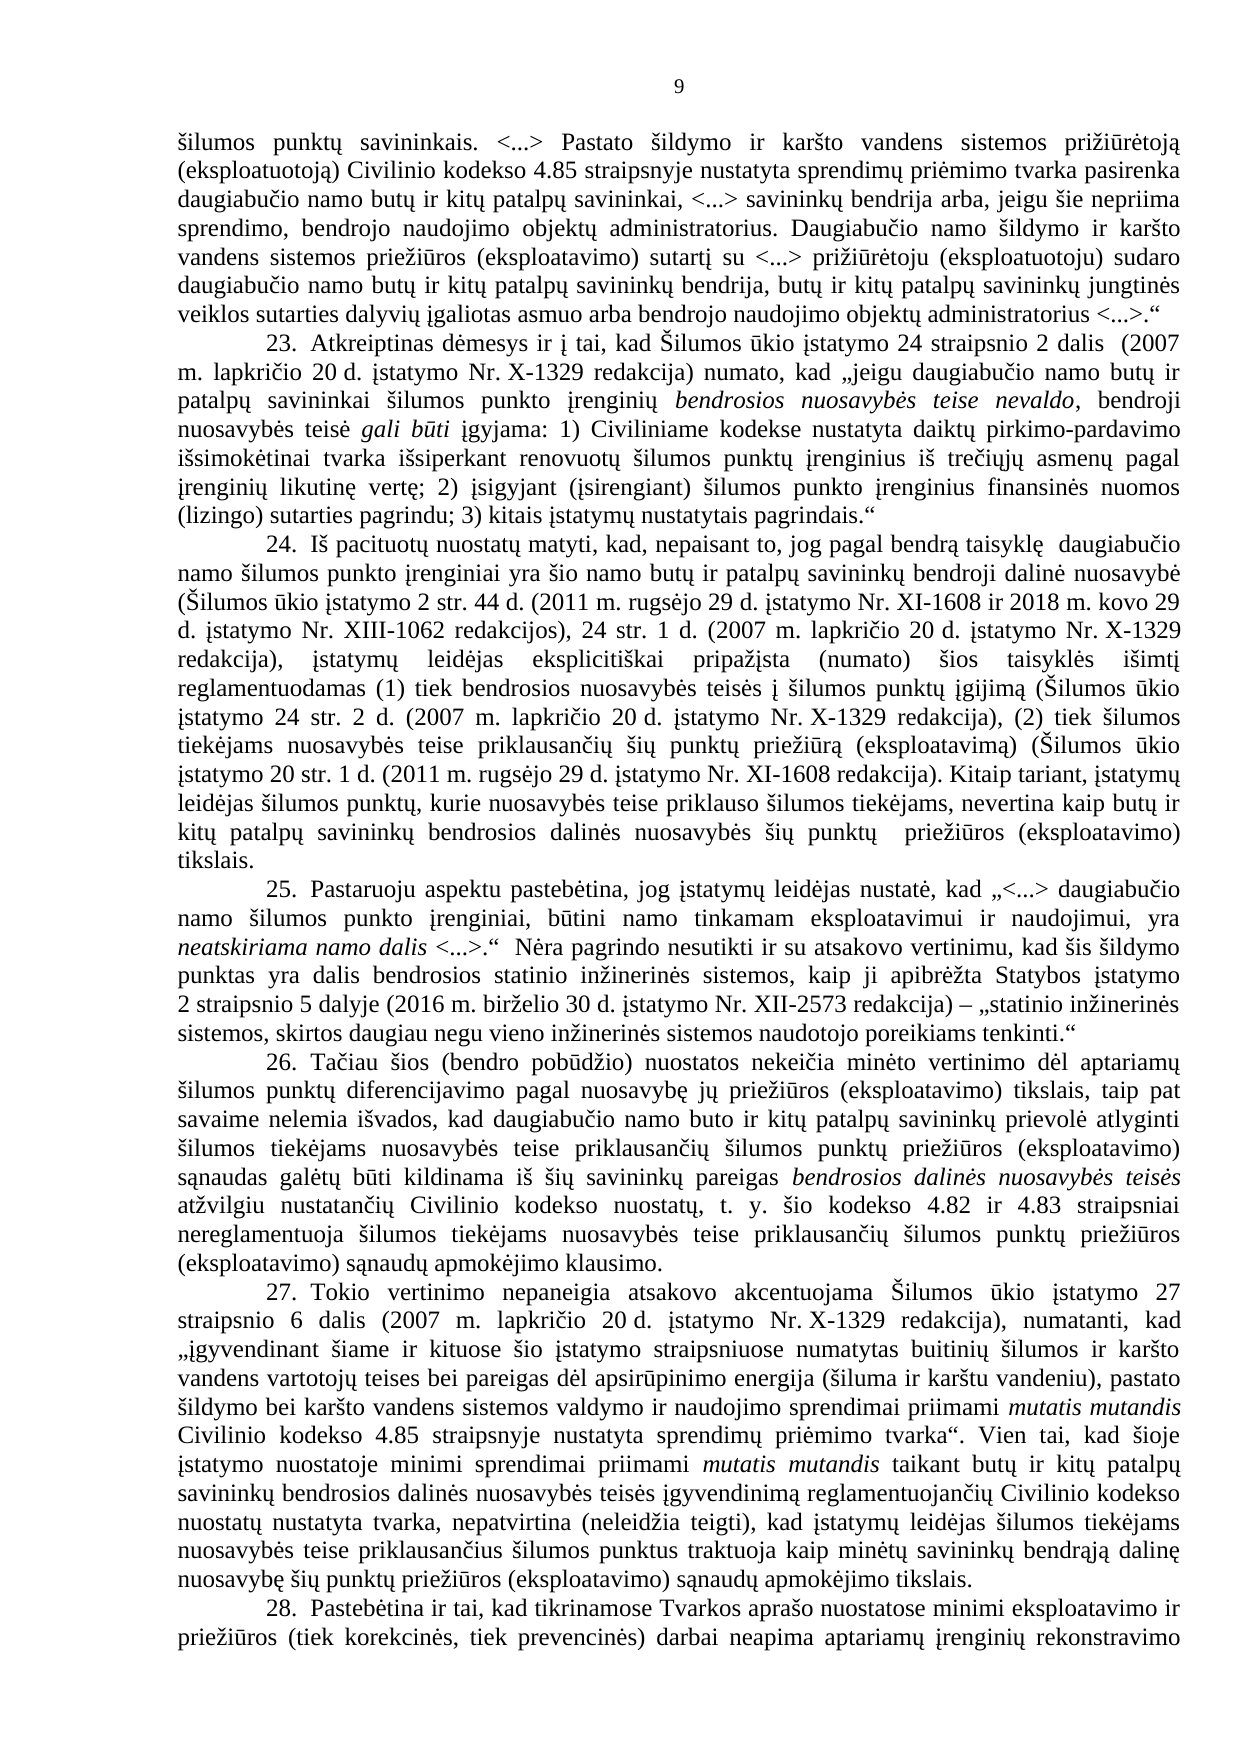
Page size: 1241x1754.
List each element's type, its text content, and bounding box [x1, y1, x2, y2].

text 26. Tačiau šios (bendro pobūdžio) nuostatos nekeičia minėto vertinimo dėl aptariamų šilumos punktų diferencijavimo pagal nuosavybę jų priežiūros (eksploatavimo) tikslais, taip pat savaime nelemia išvados, kad daugiabučio namo buto ir kitų patalpų savininkų prievolė atlyginti šilumos tiekėjams nuosavybės teise priklausančių šilumos punktų priežiūros (eksploatavimo) sąnaudas galėtų būti kildinama iš šių savininkų pareigas bendrosios dalinės nuosavybės teisės atžvilgiu nustatančių Civilinio kodekso nuostatų, t. y. šio kodekso 4.82 ir 4.83 straipsniai nereglamentuoja šilumos tiekėjams nuosavybės teise priklausančių šilumos punktų priežiūros (eksploatavimo) sąnaudų apmokėjimo klausimo. [177, 1047, 1181, 1277]
text 25. Pastaruoju aspektu pastebėtina, jog įstatymų leidėjas nustatė, kad „<...> daugiabučio namo šilumos punkto įrenginiai, būtini namo tinkamam eksploatavimui ir naudojimui, yra neatskiriama namo dalis <...>.“ Nėra pagrindo nesutikti ir su atsakovo vertinimu, kad šis šildymo punktas yra dalis bendrosios statinio inžinerinės sistemos, kaip ji apibrėžta Statybos įstatymo 2 straipsnio 5 dalyje (2016 m. birželio 30 d. įstatymo Nr. XII-2573 redakcija) – „statinio inžinerinės sistemos, skirtos daugiau negu vieno inžinerinės sistemos naudotojo poreikiams tenkinti.“ [177, 874, 1181, 1047]
text 24. Iš pacituotų nuostatų matyti, kad, nepaisant to, jog pagal bendrą taisyklę daugiabučio namo šilumos punkto įrenginiai yra šio namo butų ir patalpų savininkų bendroji dalinė nuosavybė (Šilumos ūkio įstatymo 2 str. 44 d. (2011 m. rugsėjo 29 d. įstatymo Nr. XI-1608 ir 2018 m. kovo 29 d. įstatymo Nr. XIII-1062 redakcijos), 24 str. 1 d. (2007 m. lapkričio 20 d. įstatymo Nr. X‑1329 redakcija), įstatymų leidėjas eksplicitiškai pripažįsta (numato) šios taisyklės išimtį reglamentuodamas (1) tiek bendrosios nuosavybės teisės į šilumos punktų įgijimą (Šilumos ūkio įstatymo 24 str. 2 d. (2007 m. lapkričio 20 d. įstatymo Nr. X‑1329 redakcija), (2) tiek šilumos tiekėjams nuosavybės teise priklausančių šių punktų priežiūrą (eksploatavimą) (Šilumos ūkio įstatymo 20 str. 1 d. (2011 m. rugsėjo 29 d. įstatymo Nr. XI-1608 redakcija). Kitaip tariant, įstatymų leidėjas šilumos punktų, kurie nuosavybės teise priklauso šilumos tiekėjams, nevertina kaip butų ir kitų patalpų savininkų bendrosios dalinės nuosavybės šių punktų priežiūros (eksploatavimo) tikslais. [177, 529, 1181, 874]
text 23. Atkreiptinas dėmesys ir į tai, kad Šilumos ūkio įstatymo 24 straipsnio 2 dalis (2007 m. lapkričio 20 d. įstatymo Nr. X‑1329 redakcija) numato, kad „jeigu daugiabučio namo butų ir patalpų savininkai šilumos punkto įrenginių bendrosios nuosavybės teise nevaldo, bendroji nuosavybės teisė gali būti įgyjama: 1) Civiliniame kodekse nustatyta daiktų pirkimo-pardavimo išsimokėtinai tvarka išsiperkant renovuotų šilumos punktų įrenginius iš trečiųjų asmenų pagal įrenginių likutinę vertę; 2) įsigyjant (įsirengiant) šilumos punkto įrenginius finansinės nuomos (lizingo) sutarties pagrindu; 3) kitais įstatymų nustatytais pagrindais.“ [177, 328, 1181, 529]
text 27. Tokio vertinimo nepaneigia atsakovo akcentuojama Šilumos ūkio įstatymo 27 straipsnio 6 dalis (2007 m. lapkričio 20 d. įstatymo Nr. X‑1329 redakcija), numatanti, kad „įgyvendinant šiame ir kituose šio įstatymo straipsniuose numatytas buitinių šilumos ir karšto vandens vartotojų teises bei pareigas dėl apsirūpinimo energija (šiluma ir karštu vandeniu), pastato šildymo bei karšto vandens sistemos valdymo ir naudojimo sprendimai priimami mutatis mutandis Civilinio kodekso 4.85 straipsnyje nustatyta sprendimų priėmimo tvarka“. Vien tai, kad šioje įstatymo nuostatoje minimi sprendimai priimami mutatis mutandis taikant butų ir kitų patalpų savininkų bendrosios dalinės nuosavybės teisės įgyvendinimą reglamentuojančių Civilinio kodekso nuostatų nustatyta tvarka, nepatvirtina (neleidžia teigti), kad įstatymų leidėjas šilumos tiekėjams nuosavybės teise priklausančius šilumos punktus traktuoja kaip minėtų savininkų bendrąją dalinę nuosavybę šių punktų priežiūros (eksploatavimo) sąnaudų apmokėjimo tikslais. [177, 1277, 1181, 1593]
text šilumos punktų savininkais. <...> Pastato šildymo ir karšto vandens sistemos prižiūrėtoją (eksploatuotoją) Civilinio kodekso 4.85 straipsnyje nustatyta sprendimų priėmimo tvarka pasirenka daugiabučio namo butų ir kitų patalpų savininkai, <...> savininkų bendrija arba, jeigu šie nepriima sprendimo, bendrojo naudojimo objektų administratorius. Daugiabučio namo šildymo ir karšto vandens sistemos priežiūros (eksploatavimo) sutartį su <...> prižiūrėtoju (eksploatuotoju) sudaro daugiabučio namo butų ir kitų patalpų savininkų bendrija, butų ir kitų patalpų savininkų jungtinės veiklos sutarties dalyvių įgaliotas asmuo arba bendrojo naudojimo objektų administratorius <...>.“ [177, 127, 1181, 328]
text 28. Pastebėtina ir tai, kad tikrinamose Tvarkos aprašo nuostatose minimi eksploatavimo ir priežiūros (tiek korekcinės, tiek prevencinės) darbai neapima aptariamų įrenginių rekonstravimo [177, 1593, 1181, 1650]
